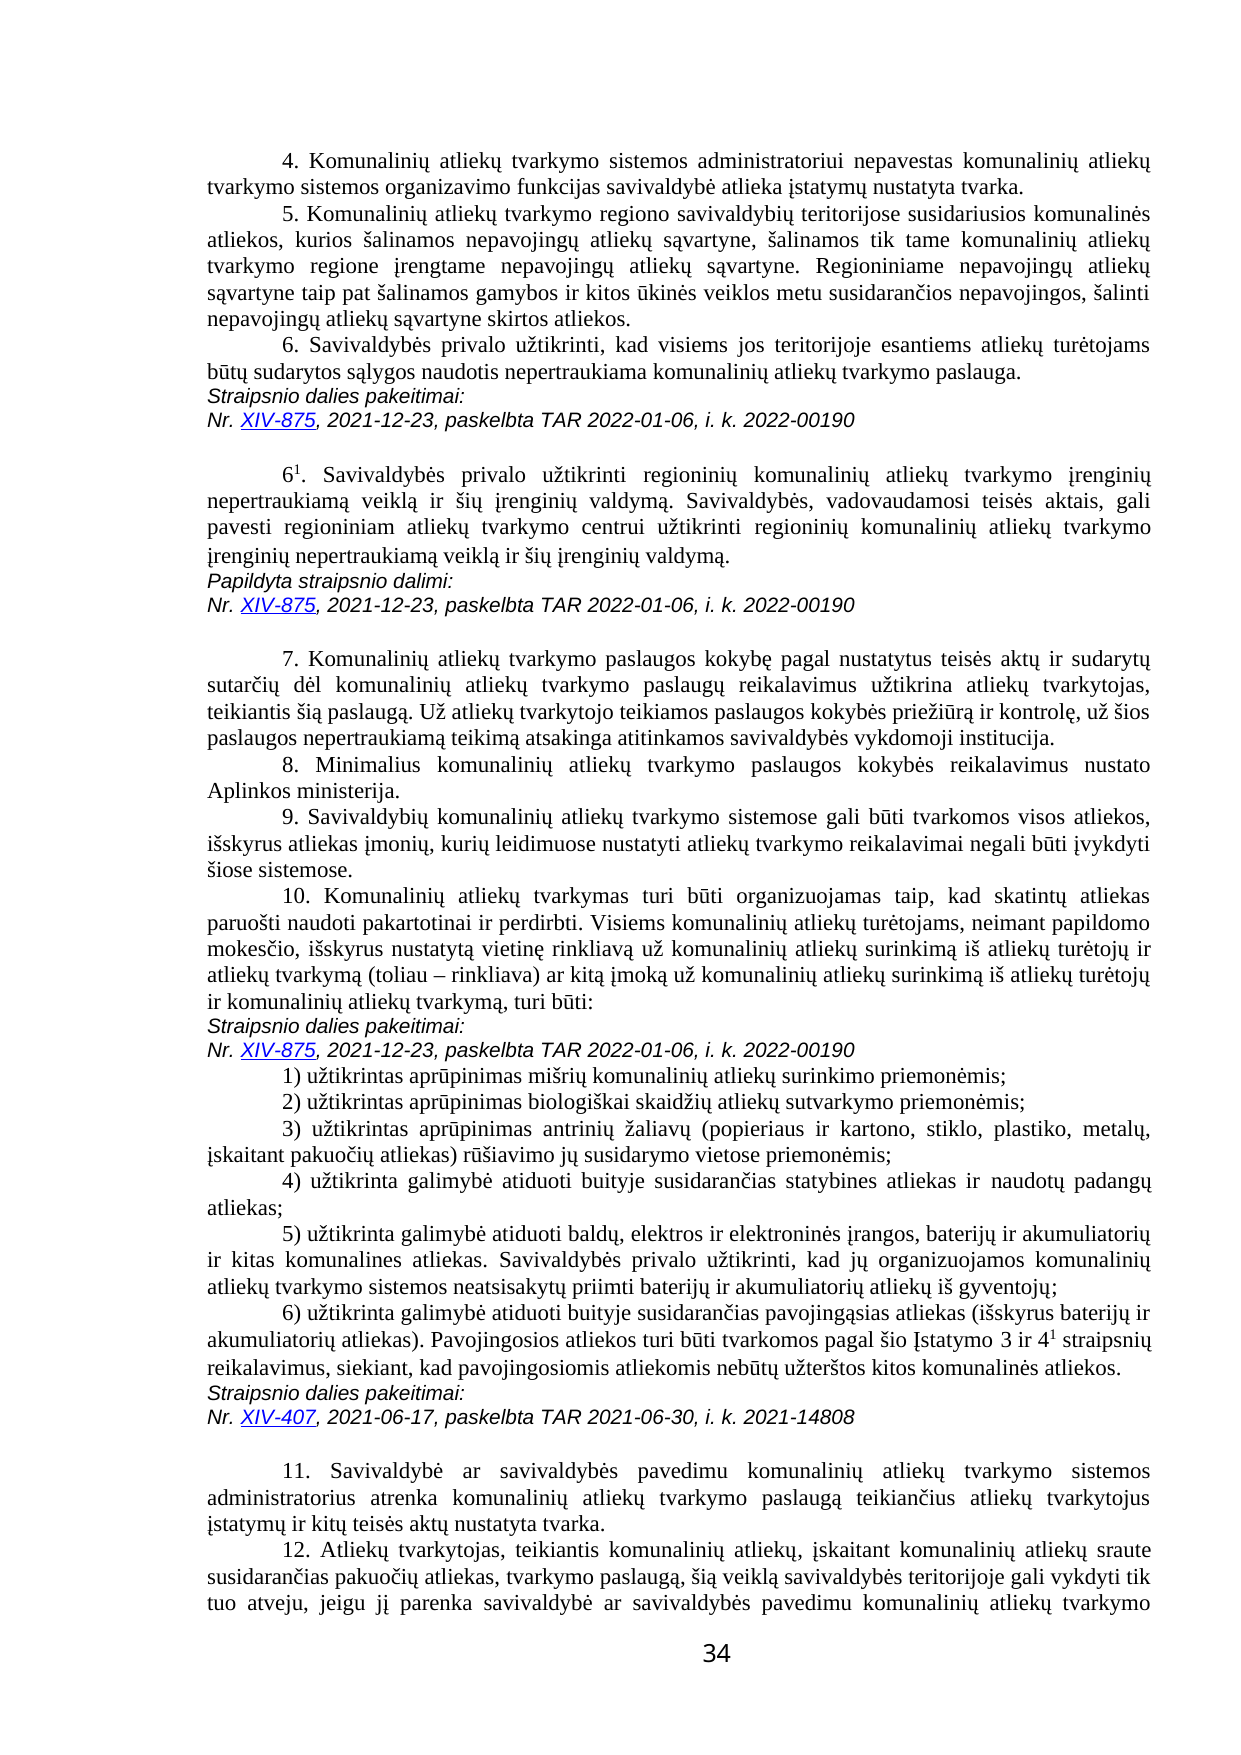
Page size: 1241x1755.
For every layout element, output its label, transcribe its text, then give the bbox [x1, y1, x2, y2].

text 4. Komunalinių atliekų tvarkymo sistemos administratoriui nepavestas komunalinių atliekų tvarkymo sistemos organizavimo funkcijas savivaldybė atlieka įstatymų nustatyta tvarka. [207, 147, 1152, 199]
text 10. Komunalinių atliekų tvarkymas turi būti organizuojamas taip, kad skatintų atliekas paruošti naudoti pakartotinai ir perdirbti. Visiems komunalinių atliekų turėtojams, neimant papildomo mokesčio, išskyrus nustatytą vietinę rinkliavą už komunalinių atliekų surinkimą iš atliekų turėtojų ir atliekų tvarkymą (toliau – rinkliava) ar kitą įmoką už komunalinių atliekų surinkimą iš atliekų turėtojų ir komunalinių atliekų tvarkymą, turi būti: [207, 882, 1152, 1014]
text Straipsnio dalies pakeitimai: [207, 384, 1152, 408]
text 11. Savivaldybė ar savivaldybės pavedimu komunalinių atliekų tvarkymo sistemos administratorius atrenka komunalinių atliekų tvarkymo paslaugą teikiančius atliekų tvarkytojus įstatymų ir kitų teisės aktų nustatyta tvarka. [207, 1457, 1152, 1536]
text Papildyta straipsnio dalimi: [207, 568, 1152, 592]
text 61. Savivaldybės privalo užtikrinti regioninių komunalinių atliekų tvarkymo įrenginių nepertraukiamą veiklą ir šių įrenginių valdymą. Savivaldybės, vadovaudamosi teisės aktais, gali pavesti regioniniam atliekų tvarkymo centrui užtikrinti regioninių komunalinių atliekų tvarkymo įrenginių nepertraukiamą veiklą ir šių įrenginių valdymą. [207, 461, 1152, 568]
text 8. Minimalius komunalinių atliekų tvarkymo paslaugos kokybės reikalavimus nustato Aplinkos ministerija. [207, 751, 1152, 803]
text 3) užtikrintas aprūpinimas antrinių žaliavų (popieriaus ir kartono, stiklo, plastiko, metalų, įskaitant pakuočių atliekas) rūšiavimo jų susidarymo vietose priemonėmis; [207, 1115, 1152, 1167]
text 9. Savivaldybių komunalinių atliekų tvarkymo sistemose gali būti tvarkomos visos atliekos, išskyrus atliekas įmonių, kurių leidimuose nustatyti atliekų tvarkymo reikalavimai negali būti įvykdyti šiose sistemose. [207, 803, 1152, 882]
text 4) užtikrinta galimybė atiduoti buityje susidarančias statybines atliekas ir naudotų padangų atliekas; [207, 1167, 1152, 1220]
text Straipsnio dalies pakeitimai: [207, 1014, 1152, 1038]
text 5) užtikrinta galimybė atiduoti baldų, elektros ir elektroninės įrangos, baterijų ir akumuliatorių ir kitas komunalines atliekas. Savivaldybės privalo užtikrinti, kad jų organizuojamos komunalinių atliekų tvarkymo sistemos neatsisakytų priimti baterijų ir akumuliatorių atliekų iš gyventojų; [207, 1220, 1152, 1299]
text Nr. XIV-875, 2021-12-23, paskelbta TAR 2022-01-06, i. k. 2022-00190 [207, 592, 1152, 616]
text 1) užtikrintas aprūpinimas mišrių komunalinių atliekų surinkimo priemonėmis; [207, 1062, 1152, 1088]
text 5. Komunalinių atliekų tvarkymo regiono savivaldybių teritorijose susidariusios komunalinės atliekos, kurios šalinamos nepavojingų atliekų sąvartyne, šalinamos tik tame komunalinių atliekų tvarkymo regione įrengtame nepavojingų atliekų sąvartyne. Regioniniame nepavojingų atliekų sąvartyne taip pat šalinamos gamybos ir kitos ūkinės veiklos metu susidarančios nepavojingos, šalinti nepavojingų atliekų sąvartyne skirtos atliekos. [207, 199, 1152, 331]
text Nr. XIV-875, 2021-12-23, paskelbta TAR 2022-01-06, i. k. 2022-00190 [207, 1038, 1152, 1062]
text 12. Atliekų tvarkytojas, teikiantis komunalinių atliekų, įskaitant komunalinių atliekų sraute susidarančias pakuočių atliekas, tvarkymo paslaugą, šią veiklą savivaldybės teritorijoje gali vykdyti tik tuo atveju, jeigu jį parenka savivaldybė ar savivaldybės pavedimu komunalinių atliekų tvarkymo [207, 1536, 1152, 1616]
text 6. Savivaldybės privalo užtikrinti, kad visiems jos teritorijoje esantiems atliekų turėtojams būtų sudarytos sąlygos naudotis nepertraukiama komunalinių atliekų tvarkymo paslauga. [207, 331, 1152, 384]
text 7. Komunalinių atliekų tvarkymo paslaugos kokybę pagal nustatytus teisės aktų ir sudarytų sutarčių dėl komunalinių atliekų tvarkymo paslaugų reikalavimus užtikrina atliekų tvarkytojas, teikiantis šią paslaugą. Už atliekų tvarkytojo teikiamos paslaugos kokybės priežiūrą ir kontrolę, už šios paslaugos nepertraukiamą teikimą atsakinga atitinkamos savivaldybės vykdomoji institucija. [207, 645, 1152, 751]
text 2) užtikrintas aprūpinimas biologiškai skaidžių atliekų sutvarkymo priemonėmis; [207, 1088, 1152, 1115]
text Nr. XIV-875, 2021-12-23, paskelbta TAR 2022-01-06, i. k. 2022-00190 [207, 408, 1152, 432]
text 6) užtikrinta galimybė atiduoti buityje susidarančias pavojingąsias atliekas (išskyrus baterijų ir akumuliatorių atliekas). Pavojingosios atliekos turi būti tvarkomos pagal šio Įstatymo 3 ir 41 straipsnių reikalavimus, siekiant, kad pavojingosiomis atliekomis nebūtų užterštos kitos komunalinės atliekos. [207, 1299, 1152, 1381]
text Nr. XIV-407, 2021-06-17, paskelbta TAR 2021-06-30, i. k. 2021-14808 [207, 1405, 1152, 1429]
text Straipsnio dalies pakeitimai: [207, 1381, 1152, 1405]
